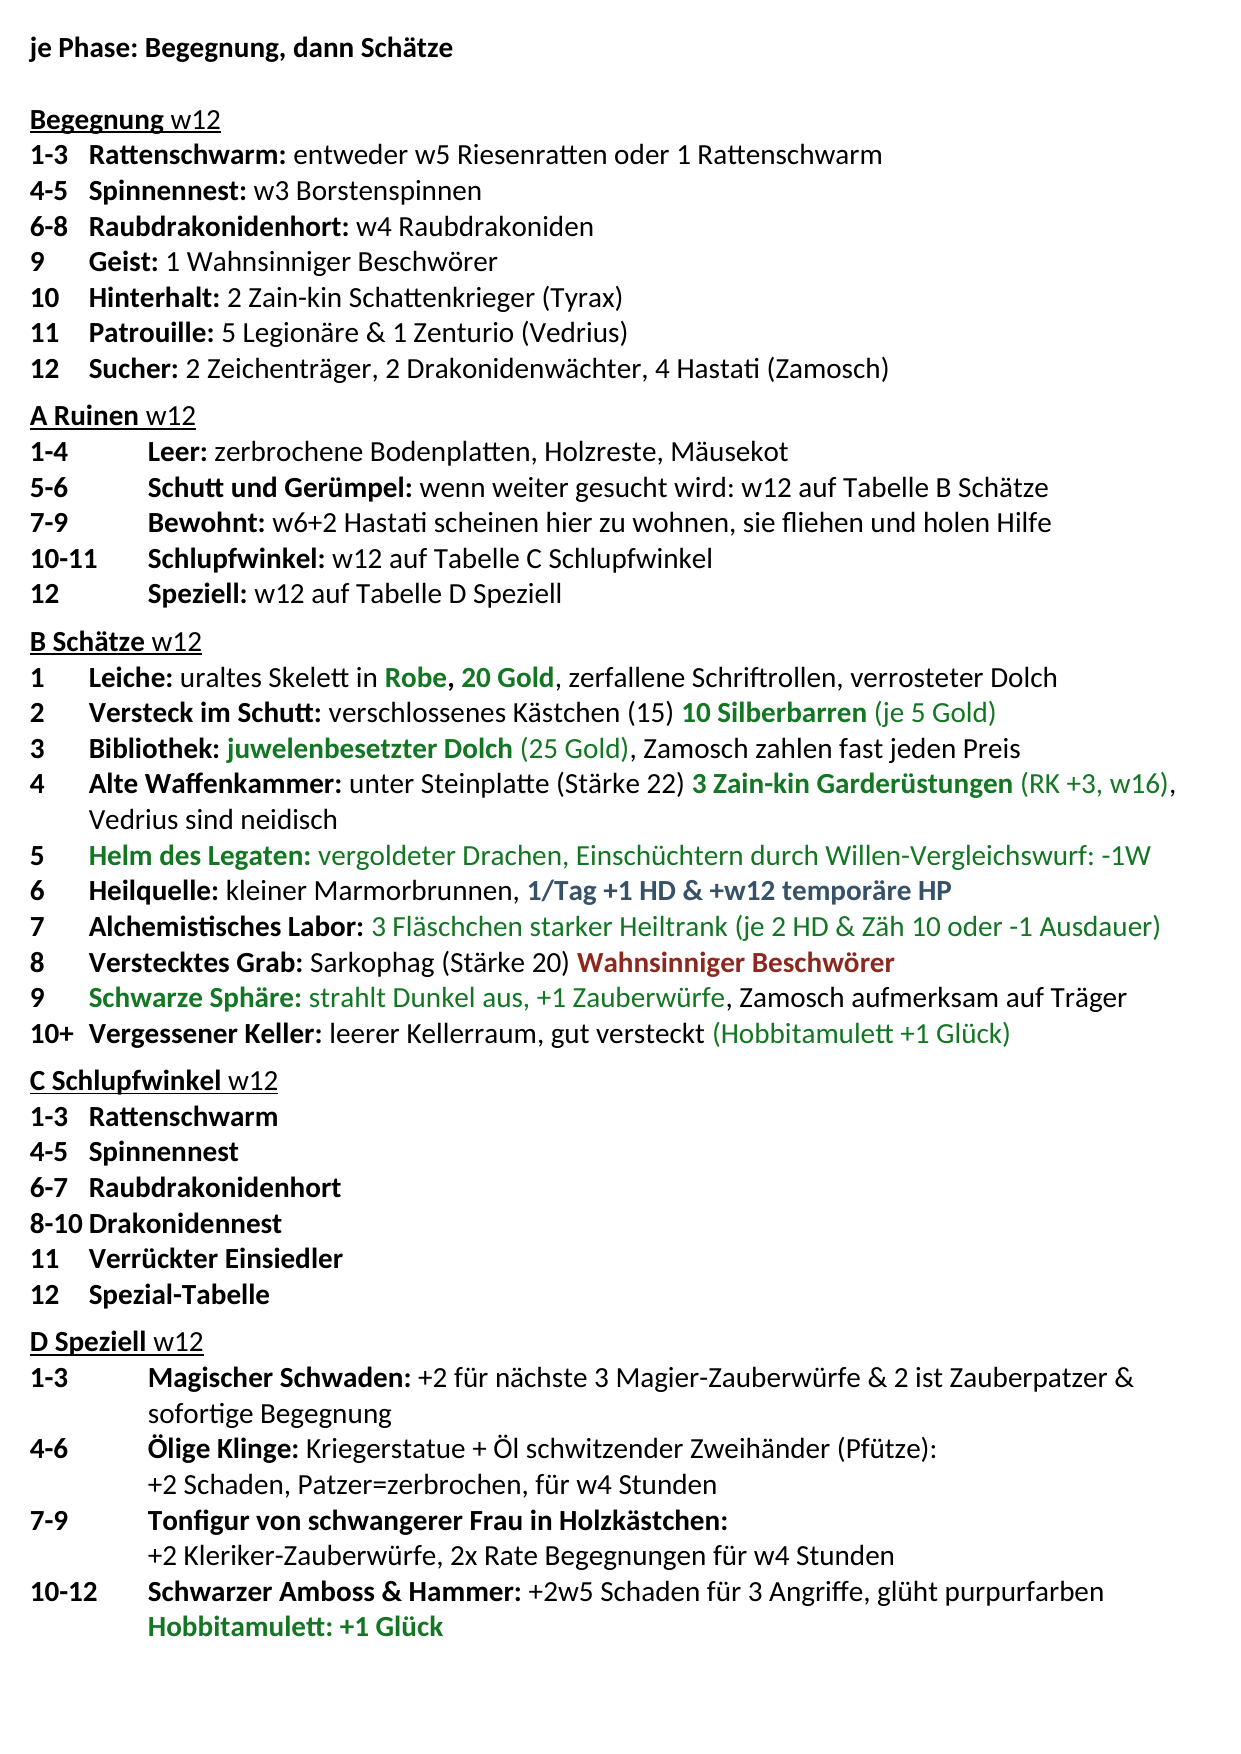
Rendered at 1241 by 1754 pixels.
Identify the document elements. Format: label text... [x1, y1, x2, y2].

text 8 Verstecktes Grab: Sarkophag (Stärke 20) Wahnsinniger Beschwörer [29, 944, 1211, 979]
text 7-9 Tonfigur von schwangerer Frau in Holzkästchen: +2 Kleriker-Zauberwürfe, 2x Rate Begegnungen für w4 Stunden [29, 1502, 1211, 1573]
text 1-3 Rattenschwarm: entweder w5 Riesenratten oder 1 Rattenschwarm [29, 136, 1211, 172]
text 4 Alte Waffenkammer: unter Steinplatte (Stärke 22) 3 Zain-kin Garderüstungen (RK +3, w16), Vedrius sind neidisch [29, 766, 1211, 837]
text 10-11 Schlupfwinkel: w12 auf Tabelle C Schlupfwinkel [29, 540, 1211, 576]
text 4-5 Spinnennest: w3 Borstenspinnen [29, 172, 1211, 208]
text D Speziell w12 [29, 1323, 1211, 1359]
text 2 Versteck im Schutt: verschlossenes Kästchen (15) 10 Silberbarren (je 5 Gold) [29, 694, 1211, 730]
text je Phase: Begegnung, dann Schätze [29, 29, 1211, 65]
text 11 Verrückter Einsiedler [29, 1240, 1211, 1276]
text 9 Schwarze Sphäre: strahlt Dunkel aus, +1 Zauberwürfe, Zamosch aufmerksam auf Träger [29, 979, 1211, 1015]
text 7 Alchemistisches Labor: 3 Fläschchen starker Heiltrank (je 2 HD & Zäh 10 oder -1 Ausdauer) [29, 908, 1211, 944]
text 5 Helm des Legaten: vergoldeter Drachen, Einschüchtern durch Willen-Vergleichswurf: -1W [29, 837, 1211, 872]
text 4-6 Ölige Klinge: Kriegerstatue + Öl schwitzender Zweihänder (Pfütze): +2 Schaden, Patzer=zerbrochen, für w4 Stunden [29, 1430, 1211, 1502]
text 5-6 Schutt und Gerümpel: wenn weiter gesucht wird: w12 auf Tabelle B Schätze [29, 469, 1211, 504]
text 6-8 Raubdrakonidenhort: w4 Raubdrakoniden [29, 208, 1211, 243]
text 1-3 Magischer Schwaden: +2 für nächste 3 Magier-Zauberwürfe & 2 ist Zauberpatzer & sofortige Begegnung [29, 1359, 1211, 1430]
text 8-10 Drakonidennest [29, 1205, 1211, 1240]
text 6-7 Raubdrakonidenhort [29, 1169, 1211, 1205]
text 11 Patrouille: 5 Legionäre & 1 Zenturio (Vedrius) [29, 314, 1211, 350]
text 3 Bibliothek: juwelenbesetzter Dolch (25 Gold), Zamosch zahlen fast jeden Preis [29, 730, 1211, 766]
text 10-12 Schwarzer Amboss & Hammer: +2w5 Schaden für 3 Angriffe, glüht purpurfarben [29, 1573, 1211, 1608]
text 4-5 Spinnennest [29, 1133, 1211, 1169]
text Begegnung w12 [29, 101, 1211, 136]
text B Schätze w12 [29, 623, 1211, 659]
text 1 Leiche: uraltes Skelett in Robe, 20 Gold, zerfallene Schriftrollen, verrosteter Dolch [29, 659, 1211, 694]
text A Ruinen w12 [29, 397, 1211, 433]
text 12 Speziell: w12 auf Tabelle D Speziell [29, 576, 1211, 611]
text 1-3 Rattenschwarm [29, 1098, 1211, 1133]
text 6 Heilquelle: kleiner Marmorbrunnen, 1/Tag +1 HD & +w12 temporäre HP [29, 872, 1211, 908]
text 9 Geist: 1 Wahnsinniger Beschwörer [29, 243, 1211, 279]
text 7-9 Bewohnt: w6+2 Hastati scheinen hier zu wohnen, sie fliehen und holen Hilfe [29, 504, 1211, 540]
text 1-4 Leer: zerbrochene Bodenplatten, Holzreste, Mäusekot [29, 433, 1211, 469]
text 10 Hinterhalt: 2 Zain-kin Schattenkrieger (Tyrax) [29, 279, 1211, 314]
text C Schlupfwinkel w12 [29, 1062, 1211, 1098]
text 12 Sucher: 2 Zeichenträger, 2 Drakonidenwächter, 4 Hastati (Zamosch) [29, 350, 1211, 386]
text 10+ Vergessener Keller: leerer Kellerraum, gut versteckt (Hobbitamulett +1 Glück) [29, 1015, 1211, 1051]
text 12 Spezial-Tabelle [29, 1276, 1211, 1312]
text Hobbitamulett: +1 Glück [29, 1608, 1211, 1644]
